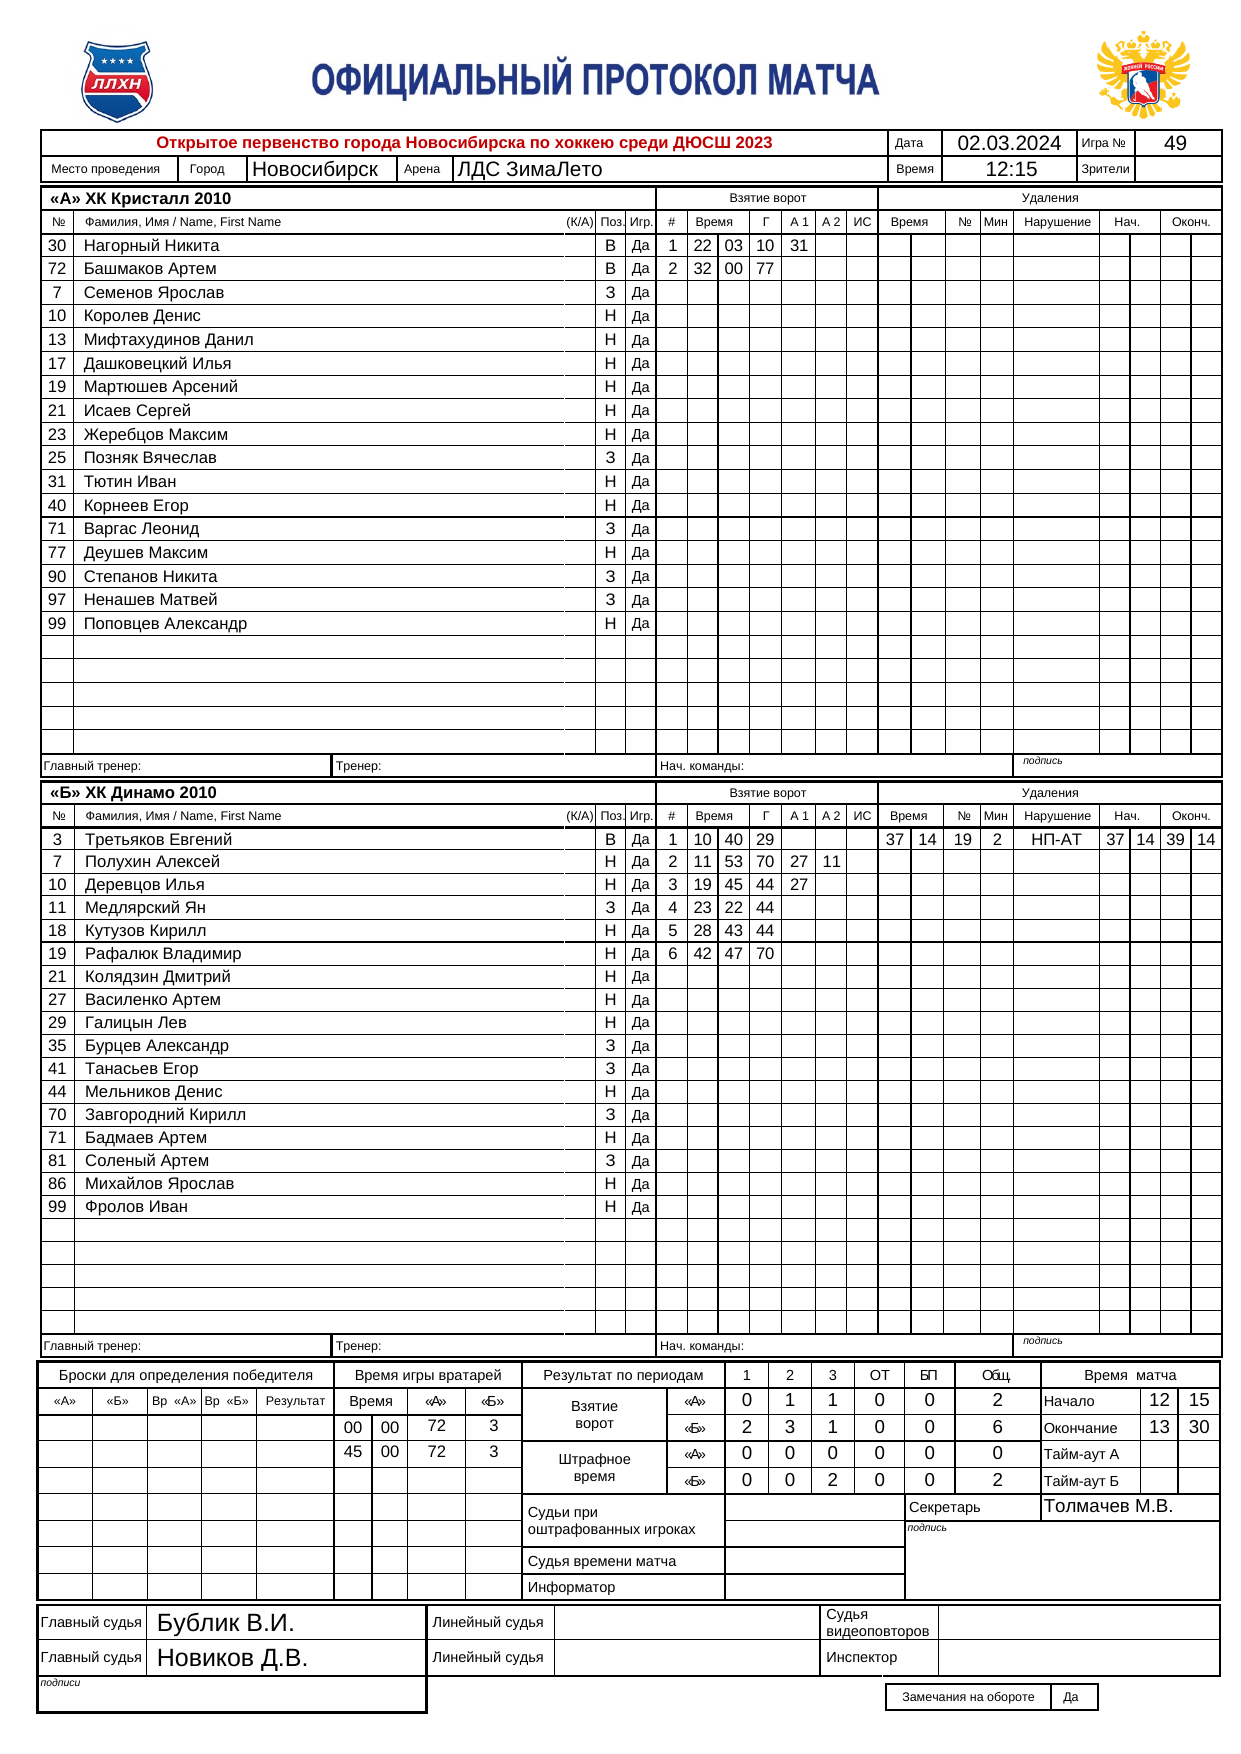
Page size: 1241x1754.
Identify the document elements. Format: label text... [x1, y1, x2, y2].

table_cell [816, 376, 846, 398]
table_cell [1161, 257, 1190, 280]
table_cell 27 [782, 850, 815, 872]
table_cell [981, 1288, 1013, 1310]
table_cell [555, 1606, 819, 1639]
table_cell [1014, 1081, 1099, 1103]
table_cell [688, 328, 717, 351]
table_cell «А» [668, 1442, 724, 1467]
table_cell [42, 1265, 74, 1287]
table_cell [257, 1494, 333, 1520]
table_cell [782, 636, 815, 658]
table_cell Арена [398, 157, 452, 181]
table_cell [1141, 1468, 1177, 1493]
table_cell [981, 588, 1013, 611]
table_cell Тайм-аут А [1042, 1441, 1140, 1467]
table_cell Н [596, 541, 625, 564]
table_cell [1100, 730, 1129, 753]
table_cell Да [626, 920, 655, 941]
table_cell [719, 1265, 749, 1287]
table_cell [816, 707, 846, 729]
table_cell [408, 1494, 465, 1520]
table_cell [1014, 1242, 1099, 1264]
table_cell Время [879, 211, 945, 233]
table_cell [981, 896, 1013, 918]
table_cell [626, 1219, 655, 1241]
table_cell Время [335, 1389, 407, 1413]
table_cell [719, 1035, 749, 1057]
table_cell [1014, 683, 1099, 706]
table_cell [944, 1265, 980, 1287]
table_cell Нач. [1100, 211, 1160, 233]
table_cell Да [626, 874, 655, 895]
table_cell 0 [855, 1415, 904, 1440]
table_cell Н [596, 1012, 625, 1033]
table_cell [1100, 1012, 1129, 1033]
table_cell 27 [42, 989, 74, 1011]
table_cell [879, 943, 910, 964]
table_cell А 2 [816, 211, 846, 233]
table_cell Поповцев Александр [74, 612, 564, 634]
table_cell [1192, 235, 1221, 256]
table_cell Да [626, 446, 655, 469]
table_cell З [596, 1104, 625, 1126]
table_cell [1131, 1219, 1160, 1241]
table_cell # [657, 805, 687, 826]
table_cell [657, 1173, 687, 1195]
table_cell [944, 1035, 980, 1057]
table_cell [782, 1035, 815, 1057]
table_cell [912, 588, 945, 611]
table_cell [750, 423, 781, 445]
table_cell [1161, 494, 1190, 516]
table_cell [750, 612, 781, 634]
table_cell [1192, 989, 1221, 1011]
table_cell [750, 707, 781, 729]
table_cell [816, 1288, 846, 1310]
table_cell [688, 1127, 717, 1149]
table_cell Новосибирск [248, 157, 396, 181]
table_cell [879, 1150, 910, 1172]
table_cell [1014, 1265, 1099, 1287]
table_cell [74, 683, 564, 706]
table_cell [782, 1058, 815, 1079]
table_cell 97 [42, 588, 73, 611]
table_header 1 [726, 1363, 768, 1387]
table_cell [1131, 518, 1160, 540]
table_cell [847, 707, 877, 729]
table_cell [1131, 874, 1160, 895]
table_cell [750, 352, 781, 374]
table_cell Н [596, 399, 625, 422]
table_cell [688, 1081, 717, 1103]
table_cell Мартюшев Арсений [74, 376, 564, 398]
table_cell З [596, 1058, 625, 1079]
table_cell [750, 1127, 781, 1149]
table_cell [1161, 636, 1190, 658]
table_cell [626, 730, 655, 753]
table_cell [816, 1173, 846, 1195]
table_cell [782, 257, 815, 280]
table_cell [719, 352, 749, 374]
table_cell [1014, 636, 1099, 658]
table_cell [39, 1416, 92, 1440]
table_cell [719, 1104, 749, 1126]
table_cell 72 [42, 257, 73, 280]
table_cell [688, 1012, 717, 1033]
table_cell 14 [1131, 829, 1160, 849]
table_cell [719, 1081, 749, 1103]
table_cell [1192, 446, 1221, 469]
table_cell [981, 305, 1013, 327]
table_cell [1192, 1012, 1221, 1033]
table_cell [816, 423, 846, 445]
table_cell [1192, 612, 1221, 634]
table_cell 2 [726, 1415, 768, 1440]
table_cell [879, 636, 910, 658]
table_cell [944, 850, 980, 872]
table_cell [1100, 636, 1129, 658]
table_cell [74, 659, 564, 682]
table_cell 28 [688, 920, 717, 941]
table_cell [879, 707, 910, 729]
table_header Да [1052, 1685, 1097, 1709]
table_cell [202, 1521, 256, 1546]
table_cell Да [626, 399, 655, 422]
table_cell Да [626, 423, 655, 445]
table_cell 72 [408, 1441, 465, 1467]
table_cell [847, 1288, 877, 1310]
table_cell 7 [42, 281, 73, 303]
table_cell Главный судья [39, 1640, 146, 1675]
table_cell [657, 1081, 687, 1103]
table_cell 19 [944, 829, 980, 849]
table_cell [1100, 874, 1129, 895]
table_cell 32 [688, 257, 717, 280]
table_cell [816, 305, 846, 327]
table_cell [1161, 1242, 1190, 1264]
table_cell Да [626, 1058, 655, 1079]
table_cell [816, 446, 846, 469]
table_cell [981, 943, 1013, 964]
table_cell [1014, 943, 1099, 964]
table_cell [1014, 730, 1099, 753]
table_cell [719, 470, 749, 493]
table_cell [1131, 636, 1160, 658]
table_cell [93, 1441, 147, 1467]
table_cell [1192, 920, 1221, 941]
table_cell [555, 1640, 819, 1675]
table_cell [1161, 850, 1190, 872]
table_cell [879, 470, 910, 493]
table_cell 2 [956, 1468, 1040, 1493]
table_cell 12 [1141, 1389, 1177, 1413]
table_cell [148, 1521, 201, 1546]
table_cell [1131, 612, 1160, 634]
table_cell [1014, 1035, 1099, 1057]
table_cell [657, 1035, 687, 1057]
table_cell [688, 281, 717, 303]
table_cell [1131, 1058, 1160, 1079]
table_cell [466, 1521, 521, 1546]
table_cell [750, 1058, 781, 1079]
table_cell 30 [1179, 1415, 1219, 1440]
table_cell [912, 920, 943, 941]
table_cell [879, 376, 910, 398]
table_cell [565, 1311, 595, 1333]
table_cell [1100, 1288, 1129, 1310]
table_cell [1192, 943, 1221, 964]
table_cell [466, 1574, 521, 1599]
table_cell [912, 399, 945, 422]
table_cell [782, 1288, 815, 1310]
table_cell [1192, 850, 1221, 872]
table_cell [981, 257, 1013, 280]
table_cell [42, 1242, 74, 1264]
table_cell [719, 1058, 749, 1079]
table_cell [373, 1468, 407, 1493]
table_cell [981, 328, 1013, 351]
table_cell Мельников Денис [75, 1081, 564, 1103]
table_cell Да [626, 235, 655, 256]
table_cell [847, 376, 877, 398]
table_cell [879, 1196, 910, 1218]
table_header Взятие ворот [657, 783, 877, 803]
table_cell [1192, 1127, 1221, 1149]
table_cell [1014, 1012, 1099, 1033]
table_cell 13 [42, 328, 73, 351]
table_cell [1131, 1311, 1160, 1333]
table_cell Главный судья [39, 1606, 146, 1639]
table_cell НП-АТ [1014, 829, 1099, 849]
table_cell [1161, 1150, 1190, 1172]
table_cell [1192, 874, 1221, 895]
table_cell [719, 281, 749, 303]
table_cell [750, 1242, 781, 1264]
table_cell [1100, 1150, 1129, 1172]
table_cell [847, 850, 877, 872]
table_cell [912, 874, 943, 895]
table_cell Да [626, 1173, 655, 1195]
table_cell [944, 920, 980, 941]
table_cell [981, 281, 1013, 303]
table_cell [1100, 707, 1129, 729]
table_cell [688, 1035, 717, 1057]
table_cell [847, 683, 877, 706]
table_cell [75, 1288, 564, 1310]
table_cell 11 [688, 850, 717, 872]
table_cell ИС [847, 211, 877, 233]
table_cell [912, 446, 945, 469]
table_cell [912, 612, 945, 634]
table_cell [1192, 966, 1221, 987]
table_cell [847, 874, 877, 895]
table_cell Н [596, 920, 625, 941]
table_cell [946, 235, 980, 256]
table_cell [946, 518, 980, 540]
table_cell [688, 470, 717, 493]
table_cell [42, 730, 73, 753]
table_cell [688, 683, 717, 706]
table_header Дата [889, 131, 941, 155]
table_cell [879, 850, 910, 872]
table_cell Да [626, 1012, 655, 1033]
table_cell [657, 1150, 687, 1172]
table_cell [565, 305, 595, 327]
table_cell [596, 730, 625, 753]
table_cell [565, 281, 595, 303]
table_cell [1100, 257, 1129, 280]
table_cell [944, 1104, 980, 1126]
table_cell [1100, 1127, 1129, 1149]
table_cell [750, 518, 781, 540]
table_cell 99 [42, 612, 73, 634]
table_cell Результат [257, 1389, 333, 1413]
table_cell [816, 1012, 846, 1033]
table_cell [782, 896, 815, 918]
table_cell [1100, 1035, 1129, 1057]
table_cell [1100, 850, 1129, 872]
table_cell [688, 1104, 717, 1126]
table_cell Нач. команды: [657, 755, 1012, 776]
table_cell [688, 446, 717, 469]
table_cell [1131, 1173, 1160, 1195]
table_header Общ. [956, 1363, 1040, 1387]
table_cell [912, 943, 943, 964]
table_cell [912, 235, 945, 256]
table_cell [1131, 730, 1160, 753]
table_cell Время [688, 805, 749, 826]
table_cell Н [596, 943, 625, 964]
table_cell [1131, 1265, 1160, 1287]
table_cell [816, 874, 846, 895]
table_cell [782, 1012, 815, 1033]
table_cell [688, 730, 717, 753]
table_cell [39, 1441, 92, 1467]
table_cell [657, 470, 687, 493]
table_cell [688, 305, 717, 327]
table_cell Н [596, 850, 625, 872]
table_cell [1014, 565, 1099, 587]
table_cell [847, 305, 877, 327]
table_cell [1100, 518, 1129, 540]
table_cell [816, 636, 846, 658]
table_cell [750, 1196, 781, 1218]
table_cell Начало [1042, 1389, 1140, 1413]
table_cell 44 [750, 920, 781, 941]
table_cell [1192, 730, 1221, 753]
table_cell [981, 235, 1013, 256]
table_cell [688, 541, 717, 564]
table_cell [946, 612, 980, 634]
table_cell Да [626, 518, 655, 540]
table_cell [42, 683, 73, 706]
table_cell [879, 1081, 910, 1103]
table_cell [657, 1311, 687, 1333]
table_cell Да [626, 966, 655, 987]
table_cell [782, 565, 815, 587]
table_cell [565, 730, 595, 753]
table_cell А 1 [782, 805, 815, 826]
table_cell [847, 446, 877, 469]
table_cell [782, 588, 815, 611]
table_cell [816, 518, 846, 540]
table_cell 6 [956, 1415, 1040, 1440]
table_cell [719, 1150, 749, 1172]
table_cell Бадмаев Артем [75, 1127, 564, 1149]
table_cell [879, 1127, 910, 1149]
table_cell 0 [956, 1442, 1040, 1467]
table_cell [879, 1265, 910, 1287]
table_cell [1100, 399, 1129, 422]
table_cell [719, 518, 749, 540]
table_cell [596, 636, 625, 658]
table_cell [816, 612, 846, 634]
table_cell [912, 518, 945, 540]
table_cell [335, 1468, 371, 1493]
table_cell Н [596, 470, 625, 493]
table_cell [93, 1547, 147, 1573]
table_cell [782, 659, 815, 682]
table_cell [912, 328, 945, 351]
table_cell В [596, 235, 625, 256]
table_cell Корнеев Егор [74, 494, 564, 516]
table_cell [750, 328, 781, 351]
table_cell 17 [42, 352, 73, 374]
table_cell Тренер: [333, 755, 655, 776]
table_cell Нарушение [1014, 211, 1099, 233]
table_cell Судьи при оштрафованных игроках [523, 1495, 724, 1546]
table_cell 2 [657, 257, 687, 280]
table_cell [912, 565, 945, 587]
table_cell [1014, 305, 1099, 327]
table_cell [782, 707, 815, 729]
table_cell (К/А) [565, 805, 595, 826]
table_cell [1161, 1173, 1190, 1195]
table_cell [1131, 1288, 1160, 1310]
table_cell [657, 446, 687, 469]
table_cell [1161, 446, 1190, 469]
table_cell [1179, 1468, 1219, 1493]
table_cell [1131, 966, 1160, 987]
table_cell [816, 328, 846, 351]
table_cell 03 [719, 235, 749, 256]
table_cell [466, 1547, 521, 1573]
table_cell [981, 1150, 1013, 1172]
table_header Удаления [879, 188, 1221, 209]
table_cell [1161, 1219, 1190, 1241]
table_cell [1161, 1035, 1190, 1057]
table_cell [565, 518, 595, 540]
table_cell [912, 541, 945, 564]
table_cell 3 [42, 829, 74, 849]
table_cell [688, 1150, 717, 1172]
table_cell [1100, 352, 1129, 374]
table_cell [688, 636, 717, 658]
table_cell [688, 989, 717, 1011]
table_cell [847, 1196, 877, 1218]
table_cell 70 [750, 850, 781, 872]
table_cell [750, 1173, 781, 1195]
table_cell [596, 1288, 625, 1310]
table_cell [626, 683, 655, 706]
table_cell [39, 1494, 92, 1520]
table_cell [688, 1311, 717, 1333]
table_cell [981, 1242, 1013, 1264]
table_cell [879, 1311, 910, 1333]
table_cell 0 [905, 1389, 954, 1413]
table_cell [981, 920, 1013, 941]
table_cell [782, 281, 815, 303]
table_cell [946, 565, 980, 587]
table_cell [1014, 989, 1099, 1011]
table_header Открытое первенство города Новосибирска по хоккею среди ДЮСШ 2023 [42, 131, 887, 155]
table_cell [657, 518, 687, 540]
table_cell [782, 1219, 815, 1241]
table_cell [719, 636, 749, 658]
table_cell [782, 494, 815, 516]
table_cell Да [626, 1196, 655, 1218]
table_cell 0 [905, 1415, 954, 1440]
table_cell [847, 1081, 877, 1103]
table_cell Главный тренер: [42, 755, 330, 776]
table_cell 22 [719, 896, 749, 918]
table_cell Н [596, 966, 625, 987]
table_cell [626, 1265, 655, 1287]
table_cell [257, 1574, 333, 1599]
table_cell [719, 423, 749, 445]
table_cell [75, 1265, 564, 1287]
table_cell Мифтахудинов Данил [74, 328, 564, 351]
table_cell [782, 470, 815, 493]
table_cell 7 [42, 850, 74, 872]
table_cell [1131, 683, 1160, 706]
table_cell Да [626, 896, 655, 918]
table_cell 1 [657, 829, 687, 849]
table_cell Н [596, 328, 625, 351]
table_cell [944, 1196, 980, 1218]
table_cell А 1 [782, 211, 815, 233]
table_cell [565, 943, 595, 964]
table_cell «А» [39, 1389, 92, 1413]
table_cell [1192, 1288, 1221, 1310]
table_cell [946, 707, 980, 729]
table_cell [879, 612, 910, 634]
table_cell [688, 966, 717, 987]
table_cell [719, 1288, 749, 1310]
table_cell Да [626, 328, 655, 351]
table_cell [912, 1127, 943, 1149]
table_cell Танасьев Егор [75, 1058, 564, 1079]
table_cell [1161, 730, 1190, 753]
table_cell В [596, 257, 625, 280]
table_cell «Б » [466, 1389, 521, 1413]
table_cell Завгородний Кирилл [75, 1104, 564, 1126]
table_cell [719, 730, 749, 753]
table_cell [257, 1441, 333, 1467]
table_cell [565, 1196, 595, 1218]
table_cell [1131, 565, 1160, 587]
table_cell 0 [812, 1442, 854, 1467]
table_cell [1192, 423, 1221, 445]
table_cell [657, 305, 687, 327]
table_cell [912, 1288, 943, 1310]
table_cell [1131, 659, 1160, 682]
table_cell 44 [750, 896, 781, 918]
table_cell [1014, 896, 1099, 918]
table_cell [946, 305, 980, 327]
table_cell [257, 1521, 333, 1546]
table_cell 6 [657, 943, 687, 964]
table_cell [939, 1606, 1219, 1639]
table_cell [719, 1219, 749, 1241]
table_cell [782, 1173, 815, 1195]
table_cell [1131, 257, 1160, 280]
table_cell 0 [726, 1468, 768, 1493]
table_cell [1192, 1058, 1221, 1079]
table_cell [1014, 235, 1099, 256]
table_cell подписи [39, 1677, 425, 1711]
table_cell Время [688, 211, 749, 233]
table_cell [1131, 494, 1160, 516]
table_cell [335, 1494, 371, 1520]
table_cell Н [596, 423, 625, 445]
table_cell [944, 1081, 980, 1103]
table_cell [719, 328, 749, 351]
table_cell [912, 1058, 943, 1079]
table_cell Медлярский Ян [75, 896, 564, 918]
table_cell [1100, 446, 1129, 469]
table_cell Вр «Б» [202, 1389, 256, 1413]
table_cell [847, 1311, 877, 1333]
table_cell [657, 588, 687, 611]
table_cell [946, 588, 980, 611]
table_cell [912, 1035, 943, 1057]
table_cell [1192, 1081, 1221, 1103]
table_cell [565, 399, 595, 422]
table_cell [912, 305, 945, 327]
table_cell [1100, 1058, 1129, 1079]
table_cell 41 [42, 1058, 74, 1079]
table_cell [912, 1012, 943, 1033]
table_cell Окончание [1042, 1415, 1140, 1440]
table_cell [657, 966, 687, 987]
table_cell [1014, 612, 1099, 634]
table_cell [1014, 518, 1099, 540]
table_cell [1100, 1196, 1129, 1218]
table_cell [565, 257, 595, 280]
table_cell [1192, 257, 1221, 280]
table_cell Фамилия, Имя / Name, First Name [74, 211, 565, 233]
table_cell [1161, 1127, 1190, 1149]
table_cell Н [596, 612, 625, 634]
table_cell [596, 1265, 625, 1287]
table_cell [1192, 470, 1221, 493]
table_cell [946, 659, 980, 682]
table_cell [373, 1547, 407, 1573]
table_cell [782, 446, 815, 469]
table_cell Н [596, 1196, 625, 1218]
table_cell [565, 494, 595, 516]
table_cell [750, 636, 781, 658]
table_cell [912, 470, 945, 493]
table_cell 5 [657, 920, 687, 941]
table_cell [596, 683, 625, 706]
table_cell [257, 1547, 333, 1573]
table_cell [657, 1012, 687, 1033]
table_cell [750, 1219, 781, 1241]
table_cell [1100, 1242, 1129, 1264]
table_cell [565, 565, 595, 587]
table_cell [912, 896, 943, 918]
table_cell [1161, 683, 1190, 706]
table_cell [750, 1035, 781, 1057]
table_cell Н [596, 1127, 625, 1149]
table_cell [335, 1521, 371, 1546]
table_cell [1100, 1219, 1129, 1241]
table_cell [782, 1265, 815, 1287]
table_cell [626, 1311, 655, 1333]
table_cell 71 [42, 1127, 74, 1149]
table_cell 00 [719, 257, 749, 280]
table_cell [719, 305, 749, 327]
table_cell [1161, 1058, 1190, 1079]
table_cell [565, 683, 595, 706]
table_cell [782, 328, 815, 351]
table_cell [816, 683, 846, 706]
table_header Взятие ворот [657, 188, 877, 209]
table_cell [946, 541, 980, 564]
table_cell [1192, 494, 1221, 516]
table_cell [782, 352, 815, 374]
table_cell [565, 636, 595, 658]
table_cell Нач. команды: [657, 1335, 1012, 1356]
table_cell Нарушение [1014, 805, 1099, 826]
table_cell Н [596, 1173, 625, 1195]
table_cell [981, 683, 1013, 706]
table_cell [816, 1081, 846, 1103]
table_cell [408, 1468, 465, 1493]
table_cell [1131, 470, 1160, 493]
table_cell [148, 1441, 201, 1467]
table_cell [688, 1265, 717, 1287]
table_cell [596, 1242, 625, 1264]
table_cell [782, 376, 815, 398]
table_cell 10 [42, 874, 74, 895]
table_cell [981, 659, 1013, 682]
table_cell [816, 1311, 846, 1333]
table_cell [981, 874, 1013, 895]
table_cell [1161, 707, 1190, 729]
table_cell [946, 423, 980, 445]
table_cell [93, 1574, 147, 1599]
table_cell [879, 683, 910, 706]
table_cell [981, 1012, 1013, 1033]
table_cell [688, 518, 717, 540]
table_cell [981, 1127, 1013, 1149]
table_cell [657, 1196, 687, 1218]
table_cell 25 [42, 446, 73, 469]
table_cell [1161, 659, 1190, 682]
table_cell [1131, 1150, 1160, 1172]
table_cell [1131, 352, 1160, 374]
table_cell [912, 423, 945, 445]
table_cell [1161, 470, 1190, 493]
table_cell [981, 1265, 1013, 1287]
table_cell [148, 1547, 201, 1573]
table_cell [1161, 518, 1190, 540]
table_cell [847, 966, 877, 987]
table_cell Оконч. [1161, 211, 1221, 233]
table_cell [1161, 376, 1190, 398]
table_cell [816, 896, 846, 918]
table_cell № [946, 211, 980, 233]
table_cell 18 [42, 920, 74, 941]
table_cell [726, 1495, 904, 1520]
table_cell [879, 1242, 910, 1264]
table_cell подпись [1014, 1335, 1221, 1356]
table_cell [944, 1150, 980, 1172]
table_cell [1014, 1173, 1099, 1195]
table_cell 71 [42, 518, 73, 540]
table_cell [946, 352, 980, 374]
table_cell Время [889, 157, 941, 181]
table_cell [946, 376, 980, 398]
table_cell [75, 1311, 564, 1333]
table_cell [93, 1416, 147, 1440]
table_cell 43 [719, 920, 749, 941]
table_cell [847, 352, 877, 374]
table_cell [565, 1081, 595, 1103]
table_cell Жеребцов Максим [74, 423, 564, 445]
table_cell Да [626, 541, 655, 564]
table_cell [335, 1547, 371, 1573]
table_cell [1192, 518, 1221, 540]
table_cell 1 [769, 1389, 811, 1413]
table_cell 23 [42, 423, 73, 445]
table_cell [1014, 920, 1099, 941]
table_cell Да [626, 989, 655, 1011]
table_cell [657, 494, 687, 516]
table_cell [981, 541, 1013, 564]
table_cell 21 [42, 399, 73, 422]
table_cell [688, 588, 717, 611]
table_cell 0 [726, 1389, 768, 1413]
table_cell [944, 1127, 980, 1149]
table_cell [981, 1173, 1013, 1195]
table_cell [847, 612, 877, 634]
table_cell [750, 446, 781, 469]
table_cell [565, 896, 595, 918]
table_cell [1100, 376, 1129, 398]
table_cell 22 [688, 235, 717, 256]
table_cell [981, 850, 1013, 872]
table_cell № [42, 805, 74, 826]
table_cell [912, 636, 945, 658]
table_cell [1161, 1288, 1190, 1310]
table_cell [657, 989, 687, 1011]
table_cell [879, 920, 910, 941]
table_cell [946, 683, 980, 706]
table_cell [1161, 943, 1190, 964]
table_cell [847, 1035, 877, 1057]
table_cell [565, 1058, 595, 1079]
table_cell [565, 423, 595, 445]
table_cell подпись [1014, 755, 1221, 776]
table_cell [946, 730, 980, 753]
table_cell Н [596, 1081, 625, 1103]
table_cell 72 [408, 1416, 465, 1440]
table_cell [879, 896, 910, 918]
table_cell [1099, 1682, 1220, 1711]
table_cell [626, 659, 655, 682]
table_cell [719, 446, 749, 469]
table_cell 77 [750, 257, 781, 280]
table_cell [408, 1547, 465, 1573]
table_cell [912, 659, 945, 682]
table_cell [202, 1441, 256, 1467]
table_cell Н [596, 352, 625, 374]
table_cell [1192, 707, 1221, 729]
table_cell [257, 1416, 333, 1440]
table_cell [883, 1677, 1220, 1681]
table_cell [1131, 896, 1160, 918]
table_cell [565, 1288, 595, 1310]
table_cell [1161, 1012, 1190, 1033]
table_cell 23 [688, 896, 717, 918]
table_cell 70 [42, 1104, 74, 1126]
table_cell [944, 943, 980, 964]
table_cell [912, 1150, 943, 1172]
table_cell [750, 305, 781, 327]
table_cell 4 [657, 896, 687, 918]
table_cell Да [626, 565, 655, 587]
table_cell [719, 1196, 749, 1218]
table_cell [373, 1574, 407, 1599]
table_cell Да [626, 1035, 655, 1057]
table_cell [981, 730, 1013, 753]
table_cell [1014, 1058, 1099, 1079]
table_cell [912, 966, 943, 987]
table_cell 00 [335, 1416, 371, 1440]
table_cell 00 [373, 1416, 407, 1440]
table_cell Да [626, 1104, 655, 1126]
table_cell [688, 612, 717, 634]
table_cell Бублик В.И. [147, 1606, 425, 1639]
table_cell [1131, 943, 1160, 964]
table_cell [946, 257, 980, 280]
table_cell [879, 305, 910, 327]
table_cell [847, 896, 877, 918]
table_cell [1100, 1104, 1129, 1126]
table_cell [879, 518, 910, 540]
table_cell [879, 588, 910, 611]
table_cell [74, 730, 564, 753]
table_cell [879, 494, 910, 516]
table_cell [1100, 943, 1129, 964]
table_cell Секретарь [906, 1495, 1040, 1520]
table_cell [782, 920, 815, 941]
table_cell Варгас Леонид [74, 518, 564, 540]
table_cell [816, 281, 846, 303]
table_cell «Б» [93, 1389, 147, 1413]
table_cell [257, 1468, 333, 1493]
table_cell Вр «А» [148, 1389, 201, 1413]
table_cell [750, 1104, 781, 1126]
table_cell [719, 376, 749, 398]
table_cell [1161, 235, 1190, 256]
table_cell [565, 1035, 595, 1057]
table_cell [565, 707, 595, 729]
table_cell [816, 659, 846, 682]
table_cell [847, 1219, 877, 1241]
table_cell [1192, 1173, 1221, 1195]
table_cell [750, 1311, 781, 1333]
table_cell [981, 989, 1013, 1011]
table_cell [816, 1265, 846, 1287]
table_cell [148, 1574, 201, 1599]
table_cell Поз. [596, 805, 625, 826]
table_cell 11 [42, 896, 74, 918]
table_cell [879, 1012, 910, 1033]
table_cell [688, 659, 717, 682]
table_cell 86 [42, 1173, 74, 1195]
table_cell [946, 281, 980, 303]
table_cell [981, 707, 1013, 729]
table_cell Новиков Д.В. [147, 1640, 425, 1675]
table_cell [42, 659, 73, 682]
table_cell [1161, 1311, 1190, 1333]
table_cell [1192, 1311, 1221, 1333]
table_cell [1192, 281, 1221, 303]
table_cell Башмаков Артем [74, 257, 564, 280]
table_cell Третьяков Евгений [75, 829, 564, 849]
table_cell Тайм-аут Б [1042, 1468, 1140, 1493]
table_cell 00 [373, 1441, 407, 1467]
table_cell [657, 659, 687, 682]
table_cell Н [596, 989, 625, 1011]
table_cell [782, 305, 815, 327]
table_cell [1014, 850, 1099, 872]
table_cell 1 [812, 1389, 854, 1413]
table_cell «А» [668, 1389, 724, 1413]
table_cell [726, 1521, 904, 1546]
table_cell [75, 1242, 564, 1264]
table_cell Линейный судья [428, 1640, 554, 1675]
table_cell [847, 588, 877, 611]
table_cell Да [626, 352, 655, 374]
table_cell [1014, 1219, 1099, 1241]
table_cell [847, 328, 877, 351]
table_cell [688, 565, 717, 587]
table_cell 27 [782, 874, 815, 895]
table_cell 0 [855, 1442, 904, 1467]
table_cell [39, 1547, 92, 1573]
table_cell [1161, 565, 1190, 587]
table_cell [626, 1288, 655, 1310]
table_cell 1 [812, 1415, 854, 1440]
table_cell [565, 659, 595, 682]
table_cell 0 [855, 1389, 904, 1413]
table_cell [719, 707, 749, 729]
table_cell [688, 1196, 717, 1218]
table_cell [912, 1196, 943, 1218]
table_cell Игр. [626, 805, 655, 826]
table_cell Судья видеоповторов [821, 1606, 938, 1639]
table_cell 0 [726, 1442, 768, 1467]
table_cell [847, 1242, 877, 1264]
table_cell [719, 399, 749, 422]
table_cell [719, 966, 749, 987]
table_cell [816, 565, 846, 587]
table_cell [565, 446, 595, 469]
table_cell [944, 989, 980, 1011]
table_cell [1100, 305, 1129, 327]
table_cell [782, 683, 815, 706]
table_cell [981, 1035, 1013, 1057]
table_cell [912, 352, 945, 374]
table_cell [565, 1012, 595, 1033]
table_cell [1131, 1196, 1160, 1218]
table_cell [688, 399, 717, 422]
table_cell подпись [906, 1522, 1219, 1599]
table_cell [466, 1468, 521, 1493]
table_cell [657, 565, 687, 587]
table_cell [981, 352, 1013, 374]
table_cell [816, 730, 846, 753]
table_cell [912, 1104, 943, 1126]
table_cell [596, 707, 625, 729]
table_cell [1192, 328, 1221, 351]
table_cell [1161, 352, 1190, 374]
table_cell [1100, 1081, 1129, 1103]
table_cell [981, 1081, 1013, 1103]
table_cell [782, 730, 815, 753]
table_cell [688, 1058, 717, 1079]
table_cell [981, 612, 1013, 634]
table_cell [565, 989, 595, 1011]
table_cell [847, 518, 877, 540]
table_cell 42 [688, 943, 717, 964]
table_cell [1100, 1311, 1129, 1333]
table_cell 21 [42, 966, 74, 987]
table_cell Толмачев М.В. [1042, 1495, 1219, 1520]
table_cell Да [626, 612, 655, 634]
table_cell [42, 1288, 74, 1310]
table_cell [782, 1196, 815, 1218]
table_cell [944, 1012, 980, 1033]
table_cell [750, 683, 781, 706]
table_cell 45 [719, 874, 749, 895]
table_cell 1 [657, 235, 687, 256]
table_cell [1161, 423, 1190, 445]
table_cell [946, 470, 980, 493]
table_cell [565, 541, 595, 564]
table_cell [657, 1058, 687, 1079]
table_cell З [596, 565, 625, 587]
table_cell Да [626, 257, 655, 280]
table_header 3 [812, 1363, 854, 1387]
table_cell [1192, 541, 1221, 564]
table_cell [1161, 399, 1190, 422]
table_cell Оконч. [1161, 805, 1221, 826]
table_cell [1014, 1127, 1099, 1149]
table_cell [148, 1416, 201, 1440]
table_cell [719, 588, 749, 611]
table_cell [1100, 541, 1129, 564]
table_cell [750, 588, 781, 611]
table_cell 40 [42, 494, 73, 516]
table_cell [565, 1150, 595, 1172]
table_cell [688, 423, 717, 445]
table_cell 45 [335, 1441, 371, 1467]
table_cell [1131, 1081, 1160, 1103]
table_cell 39 [1161, 829, 1190, 849]
table_cell [148, 1494, 201, 1520]
table_cell [816, 235, 846, 256]
table_cell Исаев Сергей [74, 399, 564, 422]
table_cell [1014, 423, 1099, 445]
table_cell 44 [42, 1081, 74, 1103]
table_cell [93, 1521, 147, 1546]
table_cell Кутузов Кирилл [75, 920, 564, 941]
table_cell [688, 494, 717, 516]
table_cell [1161, 305, 1190, 327]
table_header Время матча [1042, 1363, 1219, 1387]
table_cell [565, 874, 595, 895]
table_cell Н [596, 305, 625, 327]
table_cell [1161, 1081, 1190, 1103]
table_cell [373, 1494, 407, 1520]
table_cell [1131, 423, 1160, 445]
table_cell [565, 966, 595, 987]
table_cell 35 [42, 1035, 74, 1057]
table_cell [1192, 683, 1221, 706]
table_cell [912, 376, 945, 398]
table_cell [782, 423, 815, 445]
table_cell [1100, 896, 1129, 918]
table_cell [782, 399, 815, 422]
table_cell [1192, 352, 1221, 374]
table_cell З [596, 281, 625, 303]
table_cell [750, 565, 781, 587]
table_cell Фамилия, Имя / Name, First Name [75, 805, 565, 826]
table_cell [782, 989, 815, 1011]
table_cell 37 [1100, 829, 1129, 849]
table_cell [879, 989, 910, 1011]
table_cell [657, 541, 687, 564]
table_cell [39, 1574, 92, 1599]
table_cell [879, 399, 910, 422]
table_cell 19 [688, 874, 717, 895]
table_cell [596, 659, 625, 682]
table_cell [1100, 588, 1129, 611]
table_cell 3 [466, 1416, 521, 1440]
table_cell [912, 1219, 943, 1241]
table_cell [1192, 636, 1221, 658]
table_cell [1131, 446, 1160, 469]
table_cell [657, 423, 687, 445]
table_cell [1014, 281, 1099, 303]
table_cell [981, 1196, 1013, 1218]
table_cell [847, 1173, 877, 1195]
table_cell [74, 636, 564, 658]
table_cell [981, 636, 1013, 658]
table_cell [1014, 494, 1099, 516]
table_cell [981, 399, 1013, 422]
table_cell [1136, 157, 1221, 181]
table_cell «Б» [668, 1415, 724, 1440]
table_cell [1192, 399, 1221, 422]
table_cell [912, 683, 945, 706]
table_cell [816, 588, 846, 611]
table_header 02.03.2024 [943, 131, 1076, 155]
table_cell ИС [847, 805, 877, 826]
table_cell [1192, 1104, 1221, 1126]
table_cell [847, 636, 877, 658]
table_cell З [596, 896, 625, 918]
table_cell [981, 446, 1013, 469]
table_cell [1192, 588, 1221, 611]
table_cell [912, 281, 945, 303]
table_cell [657, 1219, 687, 1241]
table_cell [912, 1242, 943, 1264]
table_cell [782, 966, 815, 987]
table_cell [657, 683, 687, 706]
table_cell [847, 423, 877, 445]
table_cell [719, 1173, 749, 1195]
table_cell 2 [981, 829, 1013, 849]
table_cell [565, 612, 595, 634]
table_cell [750, 966, 781, 987]
table_cell «Б» [668, 1468, 724, 1493]
table_cell [657, 1242, 687, 1264]
table_cell [1192, 1219, 1221, 1241]
table_cell [944, 1311, 980, 1333]
table_cell 31 [42, 470, 73, 493]
table_cell Да [626, 1081, 655, 1103]
table_cell [750, 541, 781, 564]
table_cell [946, 494, 980, 516]
table_cell [847, 1127, 877, 1149]
table_cell Информатор [523, 1575, 724, 1599]
table_cell [816, 1196, 846, 1218]
table_cell [750, 376, 781, 398]
table_cell [879, 966, 910, 987]
table_cell [657, 636, 687, 658]
table_cell [202, 1547, 256, 1573]
table_cell [688, 1242, 717, 1264]
table_cell Поз. [596, 211, 625, 233]
table_cell [1161, 281, 1190, 303]
table_cell [202, 1468, 256, 1493]
table_cell Королев Денис [74, 305, 564, 327]
table_cell [657, 399, 687, 422]
table_cell [879, 1173, 910, 1195]
table_cell [750, 1288, 781, 1310]
table_cell [1014, 707, 1099, 729]
table_cell Бурцев Александр [75, 1035, 564, 1057]
table_cell Рафалюк Владимир [75, 943, 564, 964]
table_cell [847, 565, 877, 587]
table_cell [816, 1242, 846, 1264]
table_cell [688, 1219, 717, 1241]
table_cell Колядзин Дмитрий [75, 966, 564, 987]
table_cell Да [626, 850, 655, 872]
table_cell [565, 376, 595, 398]
table_cell [373, 1521, 407, 1546]
table_cell [1161, 966, 1190, 987]
table_cell [944, 1242, 980, 1264]
table_cell Штрафное время [523, 1442, 666, 1493]
table_cell [750, 1012, 781, 1033]
table_cell [816, 352, 846, 374]
table_cell [1192, 1196, 1221, 1218]
table_cell [1014, 376, 1099, 398]
table_cell [1131, 588, 1160, 611]
table_cell В [596, 829, 625, 849]
table_cell [1131, 1104, 1160, 1126]
table_cell [750, 659, 781, 682]
table_cell [1131, 305, 1160, 327]
table_cell [1100, 612, 1129, 634]
table_cell [912, 850, 943, 872]
table_cell 2 [956, 1389, 1040, 1413]
table_cell [1161, 1265, 1190, 1287]
table_cell Нач. [1100, 805, 1160, 826]
table_cell [657, 730, 687, 753]
table_cell [944, 966, 980, 987]
table_cell [1014, 399, 1099, 422]
table_cell [1100, 966, 1129, 987]
table_cell [750, 1081, 781, 1103]
table_cell [719, 1311, 749, 1333]
table_cell [782, 612, 815, 634]
table_cell 14 [912, 829, 943, 849]
table_cell [981, 470, 1013, 493]
table_header Удаления [879, 783, 1221, 803]
table_cell [1014, 470, 1099, 493]
table_cell № [944, 805, 980, 826]
table_cell [879, 281, 910, 303]
table_cell [1100, 470, 1129, 493]
table_cell [847, 1058, 877, 1079]
table_cell 47 [719, 943, 749, 964]
table_cell [1161, 541, 1190, 564]
table_cell 70 [750, 943, 781, 964]
table_cell [879, 257, 910, 280]
table_cell Да [626, 829, 655, 849]
table_cell [39, 1521, 92, 1546]
table_cell Мин [981, 211, 1013, 233]
table_cell [657, 328, 687, 351]
table_cell [93, 1494, 147, 1520]
table_cell [847, 470, 877, 493]
table_cell Взятие ворот [523, 1389, 666, 1440]
table_cell [42, 636, 73, 658]
table_cell [816, 1104, 846, 1126]
table_cell [1014, 966, 1099, 987]
table_cell Да [626, 943, 655, 964]
table_cell [657, 612, 687, 634]
table_cell [1192, 659, 1221, 682]
table_cell [981, 494, 1013, 516]
table_cell [981, 376, 1013, 398]
table_cell [879, 541, 910, 564]
table_cell [750, 399, 781, 422]
table_cell [719, 989, 749, 1011]
table_cell [202, 1574, 256, 1599]
table_cell А 2 [816, 805, 846, 826]
table_cell [944, 1173, 980, 1195]
table_cell Галицын Лев [75, 1012, 564, 1033]
table_cell 11 [816, 850, 846, 872]
table_cell [879, 1035, 910, 1057]
table_cell Г [750, 805, 781, 826]
table_cell [1131, 281, 1160, 303]
table_cell Место проведения [42, 157, 177, 181]
table_cell [1161, 920, 1190, 941]
table_cell [1161, 1196, 1190, 1218]
table_cell [626, 1242, 655, 1264]
table_cell [1100, 659, 1129, 682]
table_cell [565, 829, 595, 849]
table_cell [750, 470, 781, 493]
table_cell [42, 707, 73, 729]
table_cell [42, 1311, 74, 1333]
table_cell # [657, 211, 687, 233]
table_cell [847, 829, 877, 849]
table_cell [816, 989, 846, 1011]
table_cell [202, 1494, 256, 1520]
table_cell «А» [408, 1389, 465, 1413]
table_cell [879, 1104, 910, 1126]
table_cell [847, 1104, 877, 1126]
table_cell [719, 683, 749, 706]
table_cell [981, 1058, 1013, 1079]
table_cell [912, 1311, 943, 1333]
table_cell [1192, 896, 1221, 918]
table_cell [565, 1104, 595, 1126]
table_cell [816, 257, 846, 280]
table_cell [1192, 1150, 1221, 1172]
table_cell [688, 707, 717, 729]
table_cell [565, 352, 595, 374]
table_cell [847, 1150, 877, 1172]
table_cell Деревцов Илья [75, 874, 564, 895]
table_header Замечания на обороте [887, 1685, 1050, 1709]
table_header Броски для определения победителя [39, 1363, 333, 1387]
table_cell [408, 1574, 465, 1599]
table_cell ЛДС ЗимаЛето [454, 157, 887, 181]
table_cell [1100, 235, 1129, 256]
table_cell Семенов Ярослав [74, 281, 564, 303]
table_cell 0 [855, 1468, 904, 1493]
table_cell [879, 235, 910, 256]
table_cell [719, 494, 749, 516]
table_cell [981, 1104, 1013, 1126]
table_cell [847, 281, 877, 303]
table_cell [657, 1288, 687, 1310]
table_cell [719, 612, 749, 634]
table_cell Да [626, 588, 655, 611]
table_cell Степанов Никита [74, 565, 564, 587]
table_cell Михайлов Ярослав [75, 1173, 564, 1195]
table_cell Василенко Артем [75, 989, 564, 1011]
table_cell [565, 235, 595, 256]
table_cell [657, 376, 687, 398]
table_cell [1131, 1035, 1160, 1057]
table_cell [879, 1288, 910, 1310]
table_cell 77 [42, 541, 73, 564]
table_cell [847, 257, 877, 280]
table_cell [657, 1265, 687, 1287]
table_cell [847, 1012, 877, 1033]
table_cell [847, 943, 877, 964]
table_cell № [42, 211, 73, 233]
table_cell [750, 989, 781, 1011]
table_cell [1014, 328, 1099, 351]
table_cell [981, 565, 1013, 587]
table_cell [1014, 1150, 1099, 1172]
table_cell 29 [750, 829, 781, 849]
table_cell [1192, 376, 1221, 398]
table_cell [719, 1127, 749, 1149]
table_cell [750, 1265, 781, 1287]
table_cell 0 [769, 1468, 811, 1493]
table_cell [1100, 683, 1129, 706]
table_cell [912, 730, 945, 753]
table_cell [1131, 1012, 1160, 1033]
table_cell 0 [905, 1442, 954, 1467]
table_cell [1179, 1441, 1219, 1467]
table_cell 3 [657, 874, 687, 895]
table_cell 2 [657, 850, 687, 872]
table_cell Тютин Иван [74, 470, 564, 493]
table_cell 10 [750, 235, 781, 256]
table_cell З [596, 518, 625, 540]
table_cell Г [750, 211, 781, 233]
table_cell 44 [750, 874, 781, 895]
table_cell [1100, 281, 1129, 303]
table_cell [1100, 1265, 1129, 1287]
table_cell [750, 494, 781, 516]
table_cell [466, 1494, 521, 1520]
table_cell [816, 494, 846, 516]
table_cell З [596, 588, 625, 611]
table_cell Н [596, 376, 625, 398]
table_cell [1014, 1196, 1099, 1218]
table_cell [879, 446, 910, 469]
table_cell Да [626, 281, 655, 303]
table_cell [750, 281, 781, 303]
table_cell 10 [688, 829, 717, 849]
table_cell 3 [769, 1415, 811, 1440]
table_cell [657, 707, 687, 729]
table_cell 37 [879, 829, 910, 849]
table_cell [1100, 920, 1129, 941]
table_cell [688, 376, 717, 398]
table_cell 99 [42, 1196, 74, 1218]
table_cell Город [179, 157, 246, 181]
table_cell [816, 470, 846, 493]
table_cell [1131, 1127, 1160, 1149]
table_cell [1014, 1311, 1099, 1333]
table_cell [1100, 565, 1129, 587]
table_cell [657, 1127, 687, 1149]
table_cell [719, 565, 749, 587]
table_cell [39, 1468, 92, 1493]
table_cell 14 [1192, 829, 1221, 849]
table_cell 12:15 [943, 157, 1076, 181]
table_cell 90 [42, 565, 73, 587]
table_cell [1131, 920, 1160, 941]
table_cell [335, 1574, 371, 1599]
table_cell [782, 1081, 815, 1103]
table_cell [1161, 896, 1190, 918]
table_cell [879, 565, 910, 587]
table_cell [565, 1127, 595, 1149]
table_cell [1014, 588, 1099, 611]
table_cell [912, 707, 945, 729]
table_cell [847, 989, 877, 1011]
table_cell [726, 1548, 904, 1573]
table_cell Да [626, 305, 655, 327]
table_cell [626, 707, 655, 729]
table_cell [816, 1127, 846, 1149]
table_cell [816, 541, 846, 564]
table_cell Нагорный Никита [74, 235, 564, 256]
table_cell [750, 1150, 781, 1172]
table_header БП [905, 1363, 954, 1387]
table_cell 30 [42, 235, 73, 256]
table_header Игра № [1078, 131, 1134, 155]
table_cell Ненашев Матвей [74, 588, 564, 611]
table_cell 53 [719, 850, 749, 872]
table_cell [1131, 541, 1160, 564]
table_cell [816, 1058, 846, 1079]
table_cell [816, 920, 846, 941]
table_cell 29 [42, 1012, 74, 1033]
picture [5, 28, 1197, 129]
table_cell [565, 470, 595, 493]
table_cell [946, 399, 980, 422]
table_cell [1100, 1173, 1129, 1195]
table_cell [879, 1219, 910, 1241]
table_cell [1161, 588, 1190, 611]
table_cell [1014, 1288, 1099, 1310]
table_cell [879, 423, 910, 445]
table_cell 19 [42, 943, 74, 964]
table_cell [946, 636, 980, 658]
table_cell [816, 1219, 846, 1241]
table_cell [1014, 446, 1099, 469]
table_cell [816, 1150, 846, 1172]
table_cell [944, 896, 980, 918]
table_header «Б» ХК Динамо 2010 [42, 783, 655, 803]
table_cell [1014, 352, 1099, 374]
table_cell [912, 1265, 943, 1287]
table_cell [565, 1173, 595, 1195]
table_cell 10 [42, 305, 73, 327]
table_cell [1192, 1035, 1221, 1057]
table_cell [1131, 376, 1160, 398]
table_header Результат по периодам [523, 1363, 724, 1387]
table_cell [944, 1288, 980, 1310]
table_cell [879, 328, 910, 351]
table_cell [981, 966, 1013, 987]
table_cell [1141, 1441, 1177, 1467]
table_cell Линейный судья [428, 1606, 554, 1639]
table_cell [816, 399, 846, 422]
table_cell Деушев Максим [74, 541, 564, 564]
table_cell [565, 920, 595, 941]
table_cell [596, 1311, 625, 1333]
table_header «А» ХК Кристалл 2010 [42, 188, 655, 209]
table_cell [1192, 565, 1221, 587]
table_cell [944, 1219, 980, 1241]
table_cell [1100, 494, 1129, 516]
table_cell [565, 1242, 595, 1264]
table_cell Да [626, 1150, 655, 1172]
table_cell [847, 1265, 877, 1287]
table_cell [657, 1104, 687, 1126]
table_cell Судья времени матча [523, 1548, 724, 1573]
table_cell [1131, 707, 1160, 729]
table_cell Время [879, 805, 943, 826]
table_cell [847, 235, 877, 256]
table_cell [1014, 874, 1099, 895]
table_cell Тренер: [333, 1335, 655, 1356]
table_cell [847, 920, 877, 941]
table_cell [719, 1012, 749, 1033]
table_cell [782, 1150, 815, 1172]
table_cell [1131, 399, 1160, 422]
table_cell [782, 943, 815, 964]
table_cell [565, 1265, 595, 1287]
table_cell [946, 446, 980, 469]
table_cell [944, 1058, 980, 1079]
table_cell Дашковецкий Илья [74, 352, 564, 374]
table_cell [782, 1104, 815, 1126]
table_cell [1014, 659, 1099, 682]
table_cell [565, 850, 595, 872]
table_cell [726, 1575, 904, 1599]
table_cell 13 [1141, 1415, 1177, 1440]
table_cell [782, 541, 815, 564]
table_cell [879, 730, 910, 753]
table_cell Главный тренер: [42, 1335, 330, 1356]
table_cell [74, 707, 564, 729]
table_cell Н [596, 874, 625, 895]
table_cell [657, 352, 687, 374]
table_cell [626, 636, 655, 658]
table_cell [565, 328, 595, 351]
table_cell [1131, 989, 1160, 1011]
table_cell [719, 541, 749, 564]
table_cell 2 [812, 1468, 854, 1493]
table_cell [1161, 328, 1190, 351]
table_cell [847, 494, 877, 516]
table_cell [719, 1242, 749, 1264]
table_cell Позняк Вячеслав [74, 446, 564, 469]
table_cell [847, 399, 877, 422]
table_header 49 [1136, 131, 1221, 155]
table_cell [782, 1127, 815, 1149]
table_cell Фролов Иван [75, 1196, 564, 1218]
table_cell [816, 943, 846, 964]
table_cell [1131, 328, 1160, 351]
table_cell Да [626, 1127, 655, 1149]
table_cell [657, 281, 687, 303]
table_cell [879, 659, 910, 682]
table_cell З [596, 1035, 625, 1057]
table_cell [981, 1311, 1013, 1333]
table_cell [688, 1173, 717, 1195]
table_cell [946, 328, 980, 351]
table_cell [202, 1416, 256, 1440]
table_cell [1161, 612, 1190, 634]
table_header Время игры вратарей [335, 1363, 521, 1387]
table_cell [816, 966, 846, 987]
table_cell [912, 494, 945, 516]
table_cell [1192, 1265, 1221, 1287]
table_cell [1100, 989, 1129, 1011]
table_cell [1161, 874, 1190, 895]
table_cell (К/А) [565, 211, 595, 233]
table_cell [1100, 423, 1129, 445]
table_cell [847, 541, 877, 564]
table_cell [1014, 541, 1099, 564]
table_cell [93, 1468, 147, 1493]
table_header ОТ [855, 1363, 904, 1387]
table_cell [1014, 1104, 1099, 1126]
table_cell [565, 588, 595, 611]
table_cell 0 [769, 1442, 811, 1467]
table_cell 0 [905, 1468, 954, 1493]
table_cell Игр. [626, 211, 655, 233]
table_cell [148, 1468, 201, 1493]
table_cell 40 [719, 829, 749, 849]
table_cell Полухин Алексей [75, 850, 564, 872]
table_cell [782, 1242, 815, 1264]
table_header 2 [769, 1363, 811, 1387]
table_cell [1192, 305, 1221, 327]
table_cell [596, 1219, 625, 1241]
table_cell Зрители [1078, 157, 1134, 181]
table_cell [912, 1081, 943, 1103]
table_cell [75, 1219, 564, 1241]
table_cell 31 [782, 235, 815, 256]
table_cell [944, 874, 980, 895]
table_cell 15 [1179, 1389, 1219, 1413]
table_cell [847, 659, 877, 682]
table_cell Н [596, 494, 625, 516]
table_cell [879, 1058, 910, 1079]
table_cell [1131, 235, 1160, 256]
table_cell [816, 1035, 846, 1057]
table_cell З [596, 446, 625, 469]
table_cell [879, 874, 910, 895]
table_cell [981, 423, 1013, 445]
table_cell [1161, 1104, 1190, 1126]
table_cell [816, 829, 846, 849]
table_cell 19 [42, 376, 73, 398]
table_cell [428, 1677, 882, 1711]
table_cell Да [626, 470, 655, 493]
table_cell Да [626, 494, 655, 516]
table_cell [1131, 850, 1160, 872]
table_cell [782, 1311, 815, 1333]
table_cell [782, 518, 815, 540]
table_cell [912, 257, 945, 280]
table_cell [688, 352, 717, 374]
table_cell [782, 829, 815, 849]
table_cell [688, 1288, 717, 1310]
table_cell [939, 1640, 1219, 1675]
table_cell [1131, 1242, 1160, 1264]
table_cell [847, 730, 877, 753]
table_cell [42, 1219, 74, 1241]
table_cell [912, 1173, 943, 1195]
table_cell 81 [42, 1150, 74, 1172]
table_cell [879, 352, 910, 374]
table_cell [1014, 257, 1099, 280]
table_cell [719, 659, 749, 682]
table_cell Да [626, 376, 655, 398]
table_cell [565, 1219, 595, 1241]
table_cell [1192, 1242, 1221, 1264]
table_cell [750, 730, 781, 753]
table_cell [981, 1219, 1013, 1241]
table_cell Мин [981, 805, 1013, 826]
table_cell [1161, 989, 1190, 1011]
table_cell 3 [466, 1441, 521, 1467]
table_cell [408, 1521, 465, 1546]
table_cell [1100, 328, 1129, 351]
table_cell [912, 989, 943, 1011]
table_cell З [596, 1150, 625, 1172]
table_cell [981, 518, 1013, 540]
table_cell Соленый Артем [75, 1150, 564, 1172]
table_cell Инспектор [821, 1640, 938, 1675]
